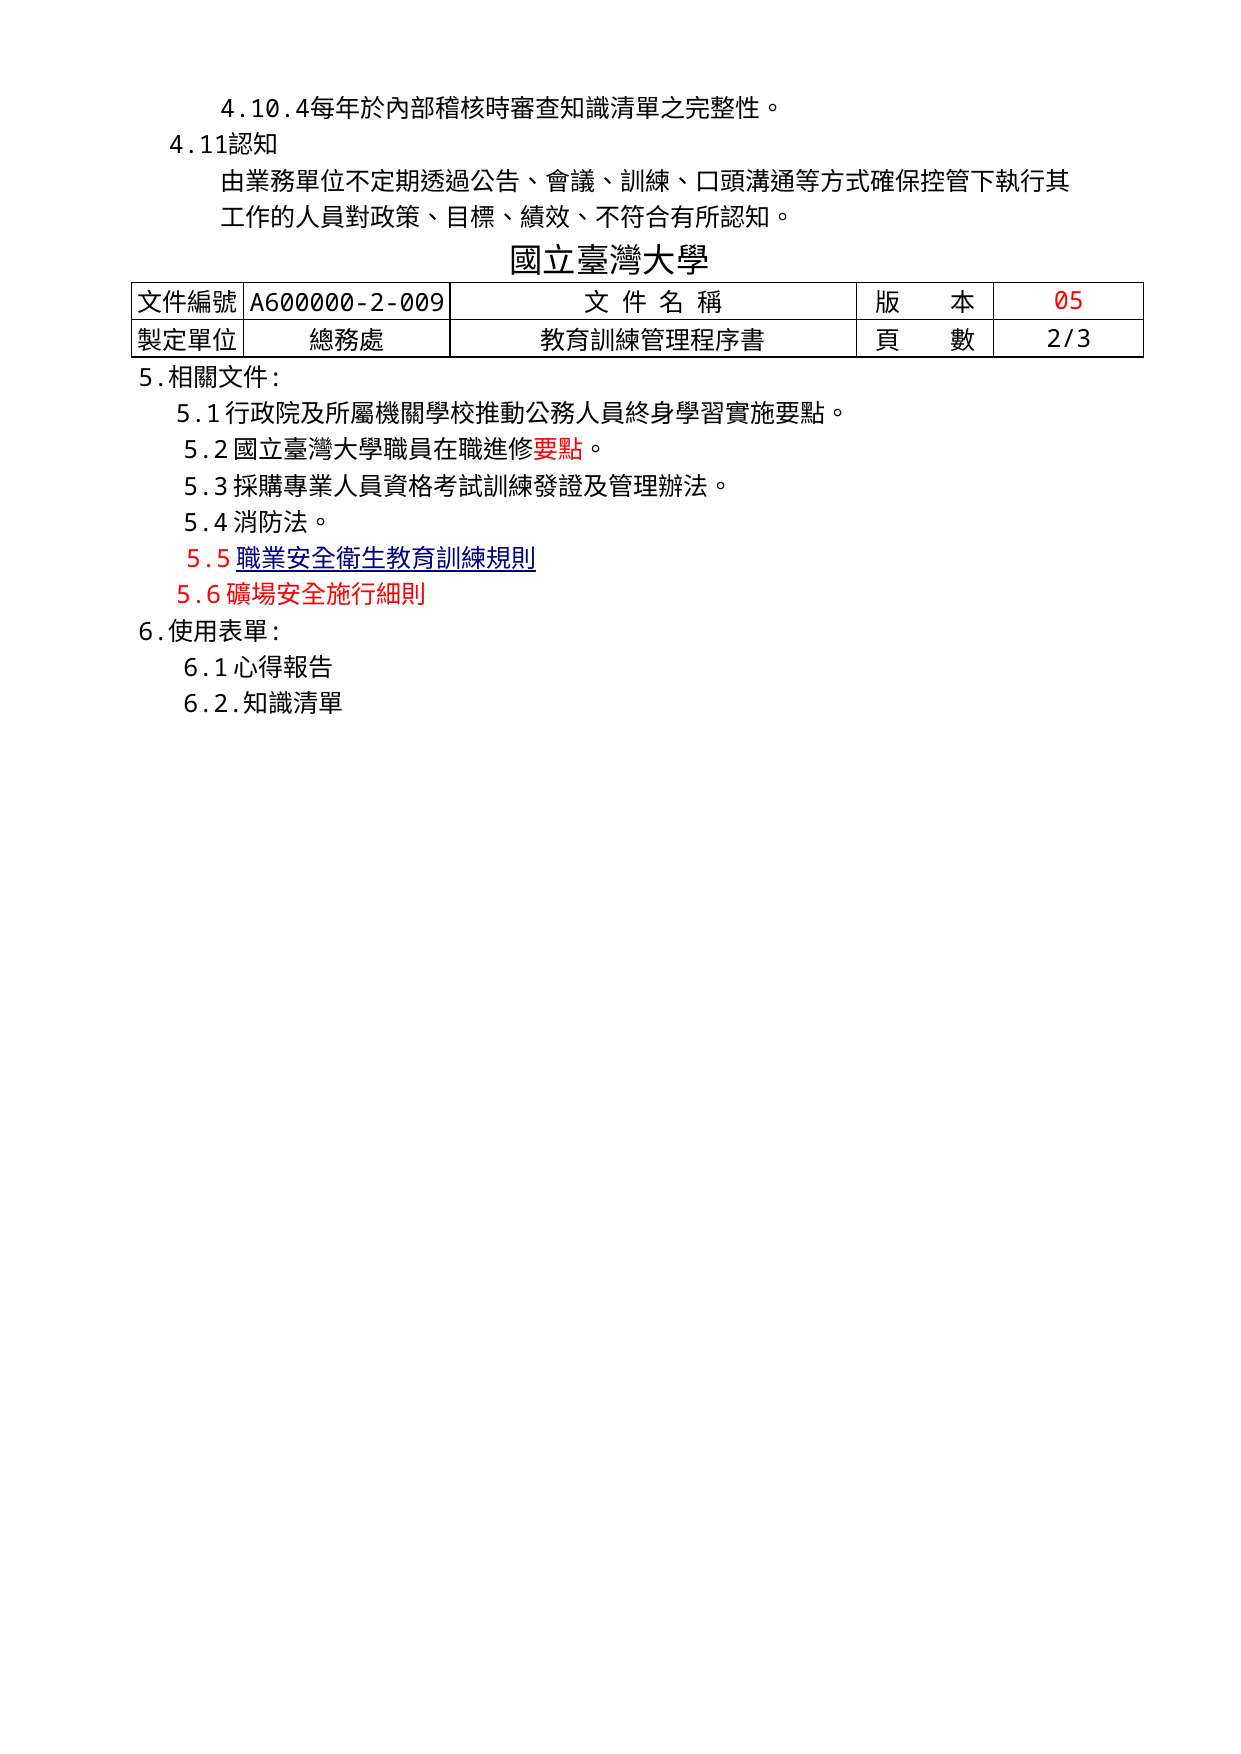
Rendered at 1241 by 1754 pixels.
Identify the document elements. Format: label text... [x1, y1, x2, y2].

text 5.4消防法。 [138, 502, 1087, 539]
text 由業務單位不定期透過公告、會議、訓練、口頭溝通等方式確保控管下執行其工作的人員對政策、目標、績效、不符合有所認知。 [220, 161, 1087, 234]
table_cell 教育訓練管理程序書 [451, 320, 856, 356]
table_cell 製定單位 [132, 320, 243, 356]
table_cell 總務處 [244, 320, 449, 356]
text 5.1行政院及所屬機關學校推動公務人員終身學習實施要點。 [131, 394, 1087, 430]
text 5.2國立臺灣大學職員在職進修要點。 [138, 430, 1087, 466]
text 國立臺灣大學 [131, 234, 1087, 282]
table_cell 2/3 [994, 320, 1143, 356]
text 6.1心得報告 [138, 647, 1087, 684]
text 5.6礦場安全施行細則 [176, 575, 1087, 611]
text 5.相關文件: [138, 358, 1087, 394]
table_header 版 本 [857, 283, 993, 319]
text 5.5職業安全衛生教育訓練規則 [126, 539, 1087, 575]
table_header 文件編號 [132, 283, 243, 319]
text 6.使用表單: [138, 611, 1087, 647]
text 4.11認知 [169, 125, 1087, 161]
text 5.3採購專業人員資格考試訓練發證及管理辦法。 [138, 466, 1087, 502]
table_header A600000-2-009 [244, 283, 449, 319]
table_header 文 件 名 稱 [451, 283, 856, 319]
table_header 05 [994, 283, 1143, 319]
table_cell 頁 數 [857, 320, 993, 356]
text 6.2.知識清單 [138, 684, 1087, 720]
text 4.10.4每年於內部稽核時審查知識清單之完整性。 [220, 89, 1087, 125]
